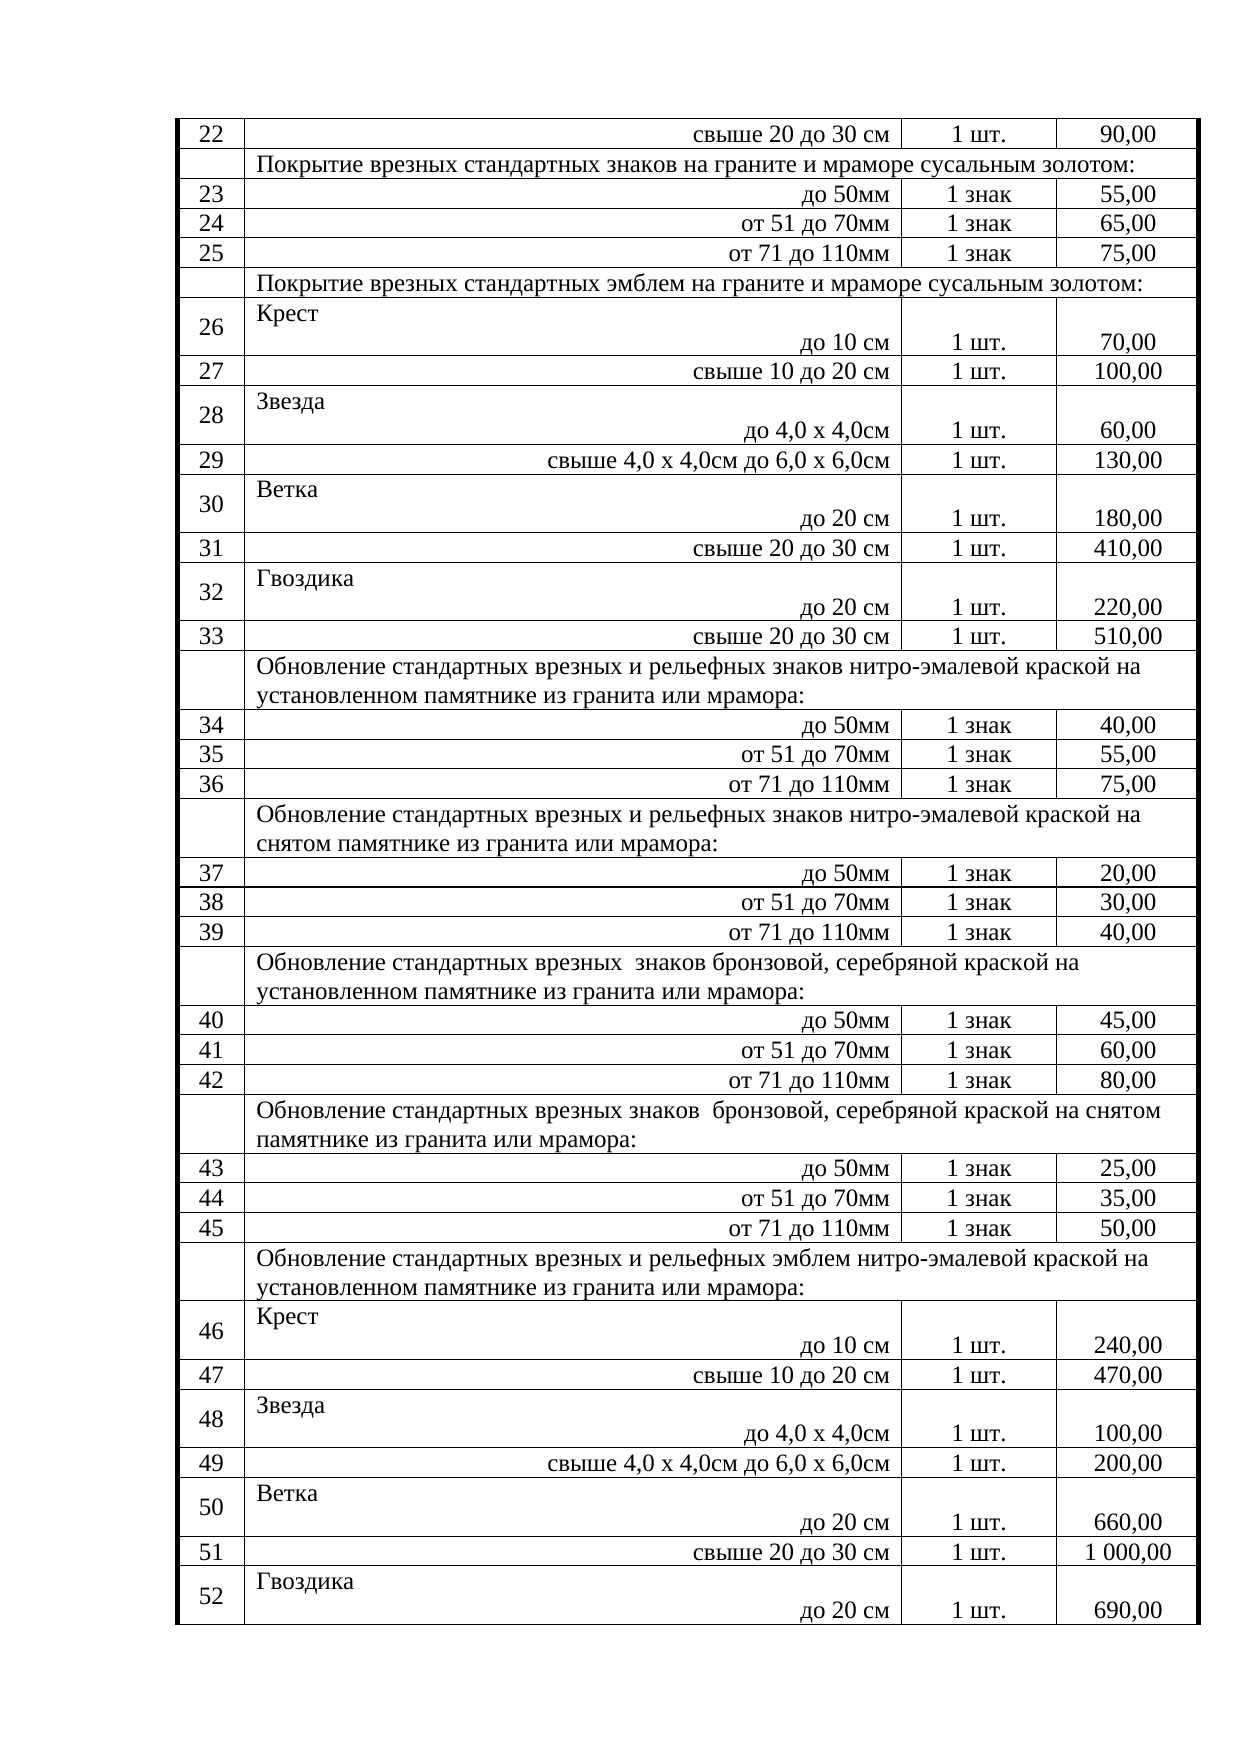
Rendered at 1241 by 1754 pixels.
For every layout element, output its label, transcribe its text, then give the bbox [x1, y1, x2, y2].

table_cell 44 [180, 1183, 244, 1212]
table_cell 90,00 [1057, 119, 1196, 148]
table_cell 1 шт. [902, 1537, 1056, 1565]
table_cell 80,00 [1057, 1065, 1196, 1094]
table_cell 55,00 [1057, 179, 1196, 207]
table_cell Крест до 10 см [245, 1301, 901, 1359]
table_cell от 71 до 110мм [245, 1065, 901, 1094]
table_cell 180,00 [1057, 475, 1196, 532]
table_cell [180, 268, 244, 297]
table_cell Обновление стандартных врезных и рельефных знаков нитро-эмалевой краской на установленном памятнике из гранита или мрамора: [245, 651, 1196, 709]
table_cell 42 [180, 1065, 244, 1094]
table_cell 26 [180, 298, 244, 355]
table_cell 40,00 [1057, 710, 1196, 738]
table_cell 470,00 [1057, 1360, 1196, 1389]
table_cell 130,00 [1057, 445, 1196, 473]
table_cell 40 [180, 1006, 244, 1034]
table_cell 50,00 [1057, 1213, 1196, 1242]
table_cell 1 знак [902, 1154, 1056, 1182]
table_cell 1 шт. [902, 475, 1056, 532]
table_cell 1 шт. [902, 356, 1056, 385]
table_cell 1 знак [902, 740, 1056, 768]
table_cell 20,00 [1057, 858, 1196, 886]
table_cell свыше 10 до 20 см [245, 356, 901, 385]
table_cell 43 [180, 1154, 244, 1182]
table_cell 40,00 [1057, 917, 1196, 946]
table_cell от 51 до 70мм [245, 740, 901, 768]
table_cell 45 [180, 1213, 244, 1242]
table_cell 25 [180, 238, 244, 267]
table_cell от 71 до 110мм [245, 769, 901, 798]
table_cell Гвоздика до 20 см [245, 563, 901, 620]
table_cell [180, 1095, 244, 1152]
table_cell 1 знак [902, 888, 1056, 916]
table_cell 39 [180, 917, 244, 946]
table_cell от 51 до 70мм [245, 1035, 901, 1064]
table_cell 24 [180, 209, 244, 237]
table_cell [180, 1243, 244, 1300]
table_cell 33 [180, 621, 244, 650]
table_cell свыше 4,0 х 4,0см до 6,0 х 6,0см [245, 445, 901, 473]
table_cell 60,00 [1057, 1035, 1196, 1064]
table_cell 75,00 [1057, 769, 1196, 798]
table_cell 1 шт. [902, 1566, 1056, 1624]
table_cell до 50мм [245, 1006, 901, 1034]
table_cell 510,00 [1057, 621, 1196, 650]
table_cell 29 [180, 445, 244, 473]
table_cell 36 [180, 769, 244, 798]
table_cell 38 [180, 888, 244, 916]
table_cell от 51 до 70мм [245, 1183, 901, 1212]
table_cell 28 [180, 386, 244, 444]
table_cell Покрытие врезных стандартных знаков на граните и мраморе сусальным золотом: [245, 149, 1196, 178]
table_cell 1 знак [902, 179, 1056, 207]
table_cell 37 [180, 858, 244, 886]
table_cell 1 шт. [902, 298, 1056, 355]
table_cell 1 000,00 [1057, 1537, 1196, 1565]
table_cell 52 [180, 1566, 244, 1624]
table_cell 55,00 [1057, 740, 1196, 768]
table_cell от 51 до 70мм [245, 209, 901, 237]
table_cell до 50мм [245, 858, 901, 886]
table_cell 50 [180, 1478, 244, 1536]
table_cell 1 знак [902, 1006, 1056, 1034]
table_cell Звезда до 4,0 х 4,0см [245, 1390, 901, 1447]
table_cell 31 [180, 533, 244, 562]
table_cell 65,00 [1057, 209, 1196, 237]
table_cell 35 [180, 740, 244, 768]
table_cell 1 шт. [902, 445, 1056, 473]
table_cell [180, 651, 244, 709]
table_cell 25,00 [1057, 1154, 1196, 1182]
table_cell 1 шт. [902, 533, 1056, 562]
table_cell 1 шт. [902, 1360, 1056, 1389]
table_cell Обновление стандартных врезных и рельефных эмблем нитро-эмалевой краской на установленном памятнике из гранита или мрамора: [245, 1243, 1196, 1300]
table_cell Покрытие врезных стандартных эмблем на граните и мраморе сусальным золотом: [245, 268, 1196, 297]
table_cell 70,00 [1057, 298, 1196, 355]
table_cell 1 шт. [902, 1390, 1056, 1447]
table_cell 220,00 [1057, 563, 1196, 620]
table_cell 1 знак [902, 1213, 1056, 1242]
table_cell 1 шт. [902, 386, 1056, 444]
table_cell 1 шт. [902, 1478, 1056, 1536]
table_cell 1 знак [902, 1183, 1056, 1212]
table_cell 1 шт. [902, 621, 1056, 650]
table_cell 46 [180, 1301, 244, 1359]
table_cell свыше 20 до 30 см [245, 621, 901, 650]
table_cell 690,00 [1057, 1566, 1196, 1624]
table_cell Ветка до 20 см [245, 475, 901, 532]
table_cell 60,00 [1057, 386, 1196, 444]
table_cell 1 знак [902, 1065, 1056, 1094]
table_cell до 50мм [245, 1154, 901, 1182]
table_cell 35,00 [1057, 1183, 1196, 1212]
table_cell [180, 947, 244, 1004]
table_cell 1 знак [902, 858, 1056, 886]
table_cell от 71 до 110мм [245, 1213, 901, 1242]
table_cell 41 [180, 1035, 244, 1064]
table_cell 660,00 [1057, 1478, 1196, 1536]
table_cell 1 знак [902, 209, 1056, 237]
table_cell 45,00 [1057, 1006, 1196, 1034]
table_cell [180, 799, 244, 857]
table_cell Обновление стандартных врезных и рельефных знаков нитро-эмалевой краской на снятом памятнике из гранита или мрамора: [245, 799, 1196, 857]
table_cell 51 [180, 1537, 244, 1565]
table_cell 30 [180, 475, 244, 532]
table_cell Ветка до 20 см [245, 1478, 901, 1536]
table_cell 34 [180, 710, 244, 738]
table_cell Гвоздика до 20 см [245, 1566, 901, 1624]
table_cell Крест до 10 см [245, 298, 901, 355]
table_cell 1 шт. [902, 1301, 1056, 1359]
table_cell свыше 10 до 20 см [245, 1360, 901, 1389]
table_cell 1 шт. [902, 119, 1056, 148]
table_cell Обновление стандартных врезных знаков бронзовой, серебряной краской на снятом памятнике из гранита или мрамора: [245, 1095, 1196, 1152]
table_cell Обновление стандартных врезных знаков бронзовой, серебряной краской на установленном памятнике из гранита или мрамора: [245, 947, 1196, 1004]
table_cell Звезда до 4,0 х 4,0см [245, 386, 901, 444]
table_cell 1 шт. [902, 563, 1056, 620]
table_cell 32 [180, 563, 244, 620]
table_cell свыше 20 до 30 см [245, 533, 901, 562]
table_cell 1 шт. [902, 1448, 1056, 1477]
table_cell до 50мм [245, 710, 901, 738]
table_cell свыше 20 до 30 см [245, 119, 901, 148]
table_cell 1 знак [902, 1035, 1056, 1064]
table_cell 75,00 [1057, 238, 1196, 267]
table_cell [180, 149, 244, 178]
table_cell от 71 до 110мм [245, 238, 901, 267]
table_cell 48 [180, 1390, 244, 1447]
table_cell 49 [180, 1448, 244, 1477]
table_cell 100,00 [1057, 1390, 1196, 1447]
table_cell от 71 до 110мм [245, 917, 901, 946]
table_cell 200,00 [1057, 1448, 1196, 1477]
table_cell 30,00 [1057, 888, 1196, 916]
table_cell 27 [180, 356, 244, 385]
table_cell от 51 до 70мм [245, 888, 901, 916]
table_cell 410,00 [1057, 533, 1196, 562]
table_cell 22 [180, 119, 244, 148]
table_cell 1 знак [902, 769, 1056, 798]
table_cell свыше 4,0 х 4,0см до 6,0 х 6,0см [245, 1448, 901, 1477]
table_cell 240,00 [1057, 1301, 1196, 1359]
table_cell 100,00 [1057, 356, 1196, 385]
table_cell свыше 20 до 30 см [245, 1537, 901, 1565]
table_cell 1 знак [902, 238, 1056, 267]
table_cell 1 знак [902, 917, 1056, 946]
table_cell 23 [180, 179, 244, 207]
table_cell 1 знак [902, 710, 1056, 738]
table_cell 47 [180, 1360, 244, 1389]
table_cell до 50мм [245, 179, 901, 207]
